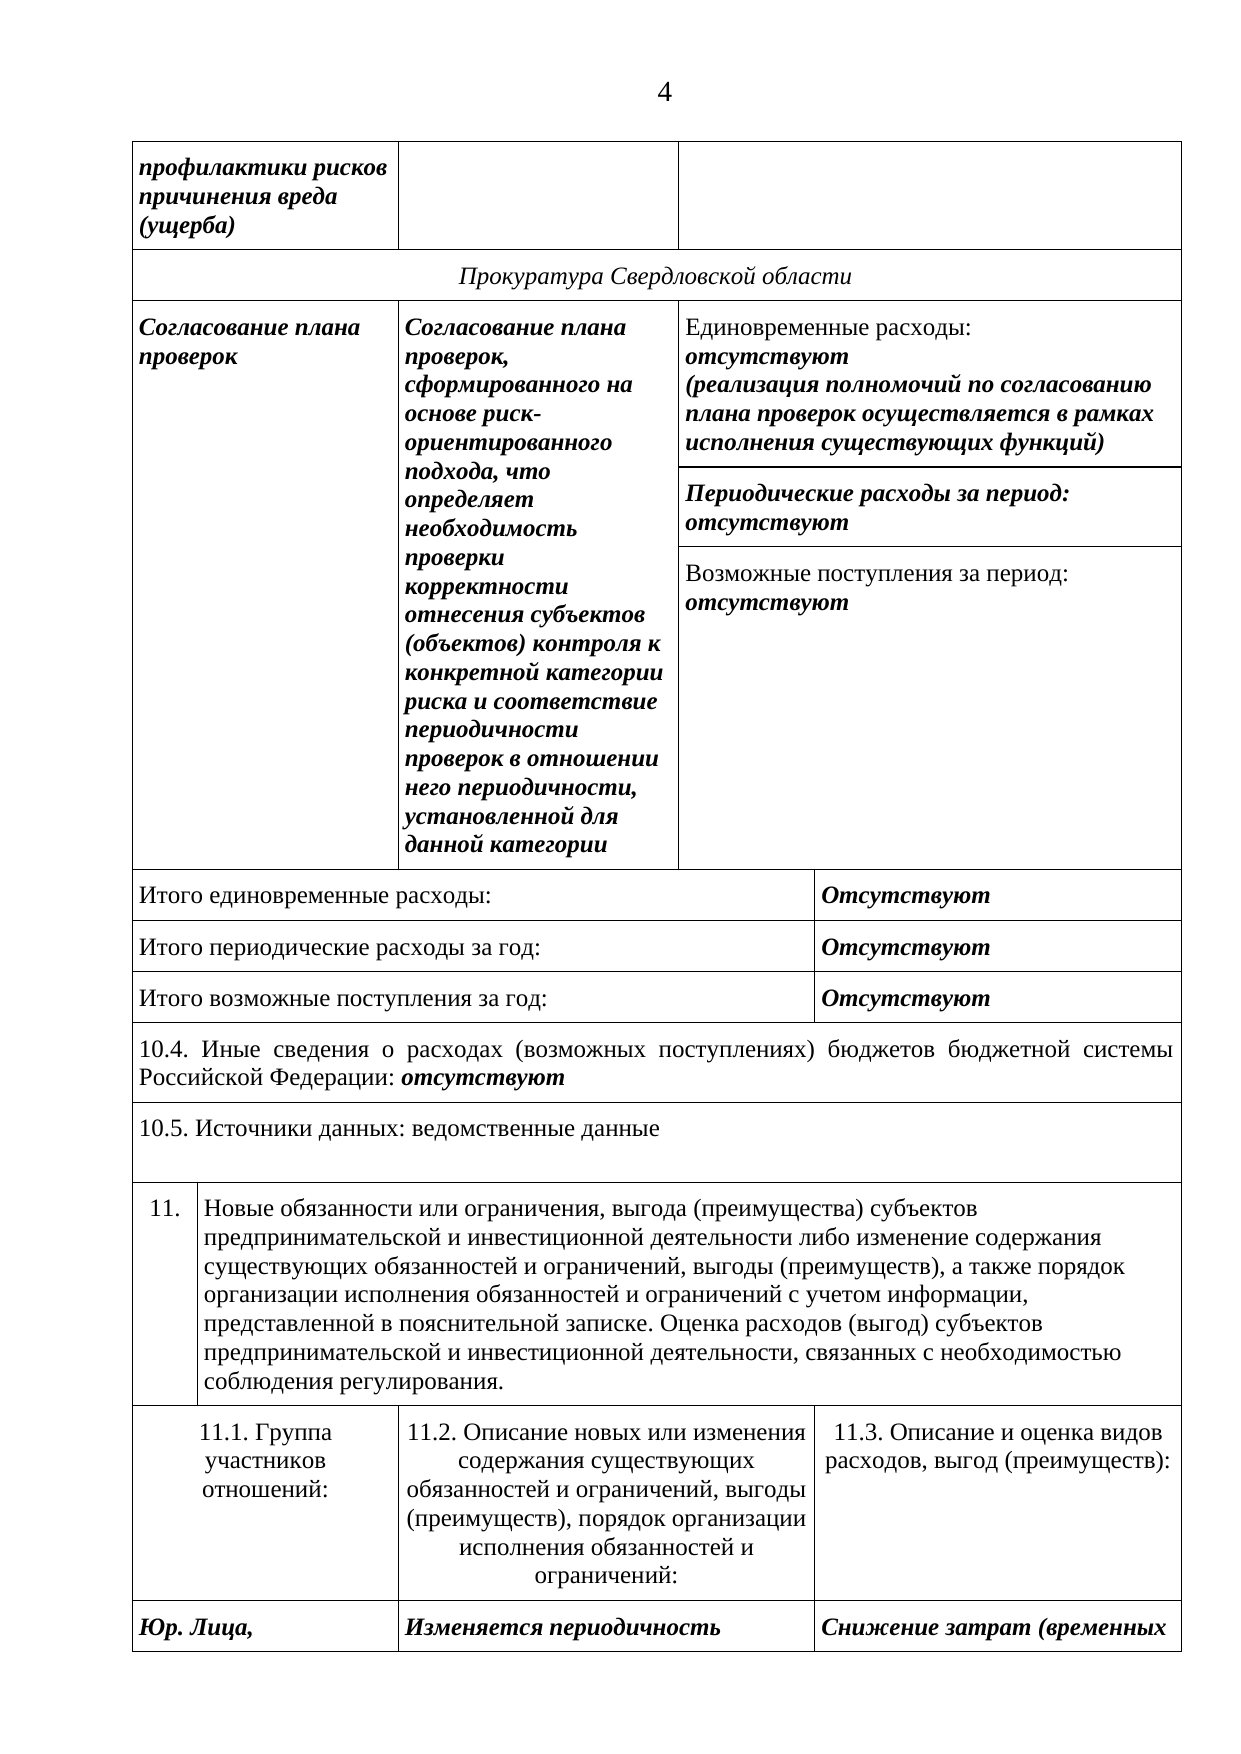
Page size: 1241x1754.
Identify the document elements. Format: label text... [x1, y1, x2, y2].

table_cell Прокуратура Свердловской области [133, 250, 1181, 300]
table_cell [679, 142, 1181, 249]
table_cell 11.2. Описание новых или изменения содержания существующих обязанностей и ограничений, выгоды (преимуществ), порядок организации исполнения обязанностей и ограничений: [399, 1406, 814, 1600]
table_cell Итого периодические расходы за год: [133, 921, 814, 971]
table_cell Отсутствуют [815, 870, 1181, 920]
table_cell Возможные поступления за период: отсутствуют [679, 547, 1181, 869]
table_cell 10.4. Иные сведения о расходах (возможных поступлениях) бюджетов бюджетной системы Российской Федерации: отсутствуют [133, 1023, 1181, 1102]
table_cell Итого возможные поступления за год: [133, 972, 814, 1022]
table_cell [399, 142, 678, 249]
table_cell Отсутствуют [815, 921, 1181, 971]
table_cell 11.1. Группа участников отношений: [133, 1406, 398, 1600]
table_cell Новые обязанности или ограничения, выгода (преимущества) субъектов предпринимательской и инвестиционной деятельности либо изменение содержания существующих обязанностей и ограничений, выгоды (преимуществ), а также порядок организации исполнения обязанностей и ограничений с учетом информации, представленной в пояснительной записке. Оценка расходов (выгод) субъектов предпринимательской и инвестиционной деятельности, связанных с необходимостью соблюдения регулирования. [198, 1183, 1181, 1405]
table_cell Отсутствуют [815, 972, 1181, 1022]
table_cell Согласование плана проверок, сформированного на основе риск-ориентированного подхода, что определяет необходимость проверки корректности отнесения субъектов (объектов) контроля к конкретной категории риска и соответствие периодичности проверок в отношении него периодичности, установленной для данной категории [399, 301, 678, 869]
table_cell профилактики рисков причинения вреда (ущерба) [133, 142, 398, 249]
table_cell Периодические расходы за период: отсутствуют [679, 468, 1181, 546]
table_cell Итого единовременные расходы: [133, 870, 814, 920]
table_cell Согласование плана проверок [133, 301, 398, 869]
table_cell Изменяется периодичность [399, 1601, 814, 1651]
table_cell 11.3. Описание и оценка видов расходов, выгод (преимуществ): [815, 1406, 1181, 1600]
table_cell 10.5. Источники данных: ведомственные данные [133, 1103, 1181, 1182]
table_cell Юр. Лица, [133, 1601, 398, 1651]
table_cell 11. [133, 1183, 197, 1405]
table_cell Снижение затрат (временных [815, 1601, 1181, 1651]
table_cell Единовременные расходы: отсутствуют (реализация полномочий по согласованию плана проверок осуществляется в рамках исполнения существующих функций) [679, 301, 1181, 466]
